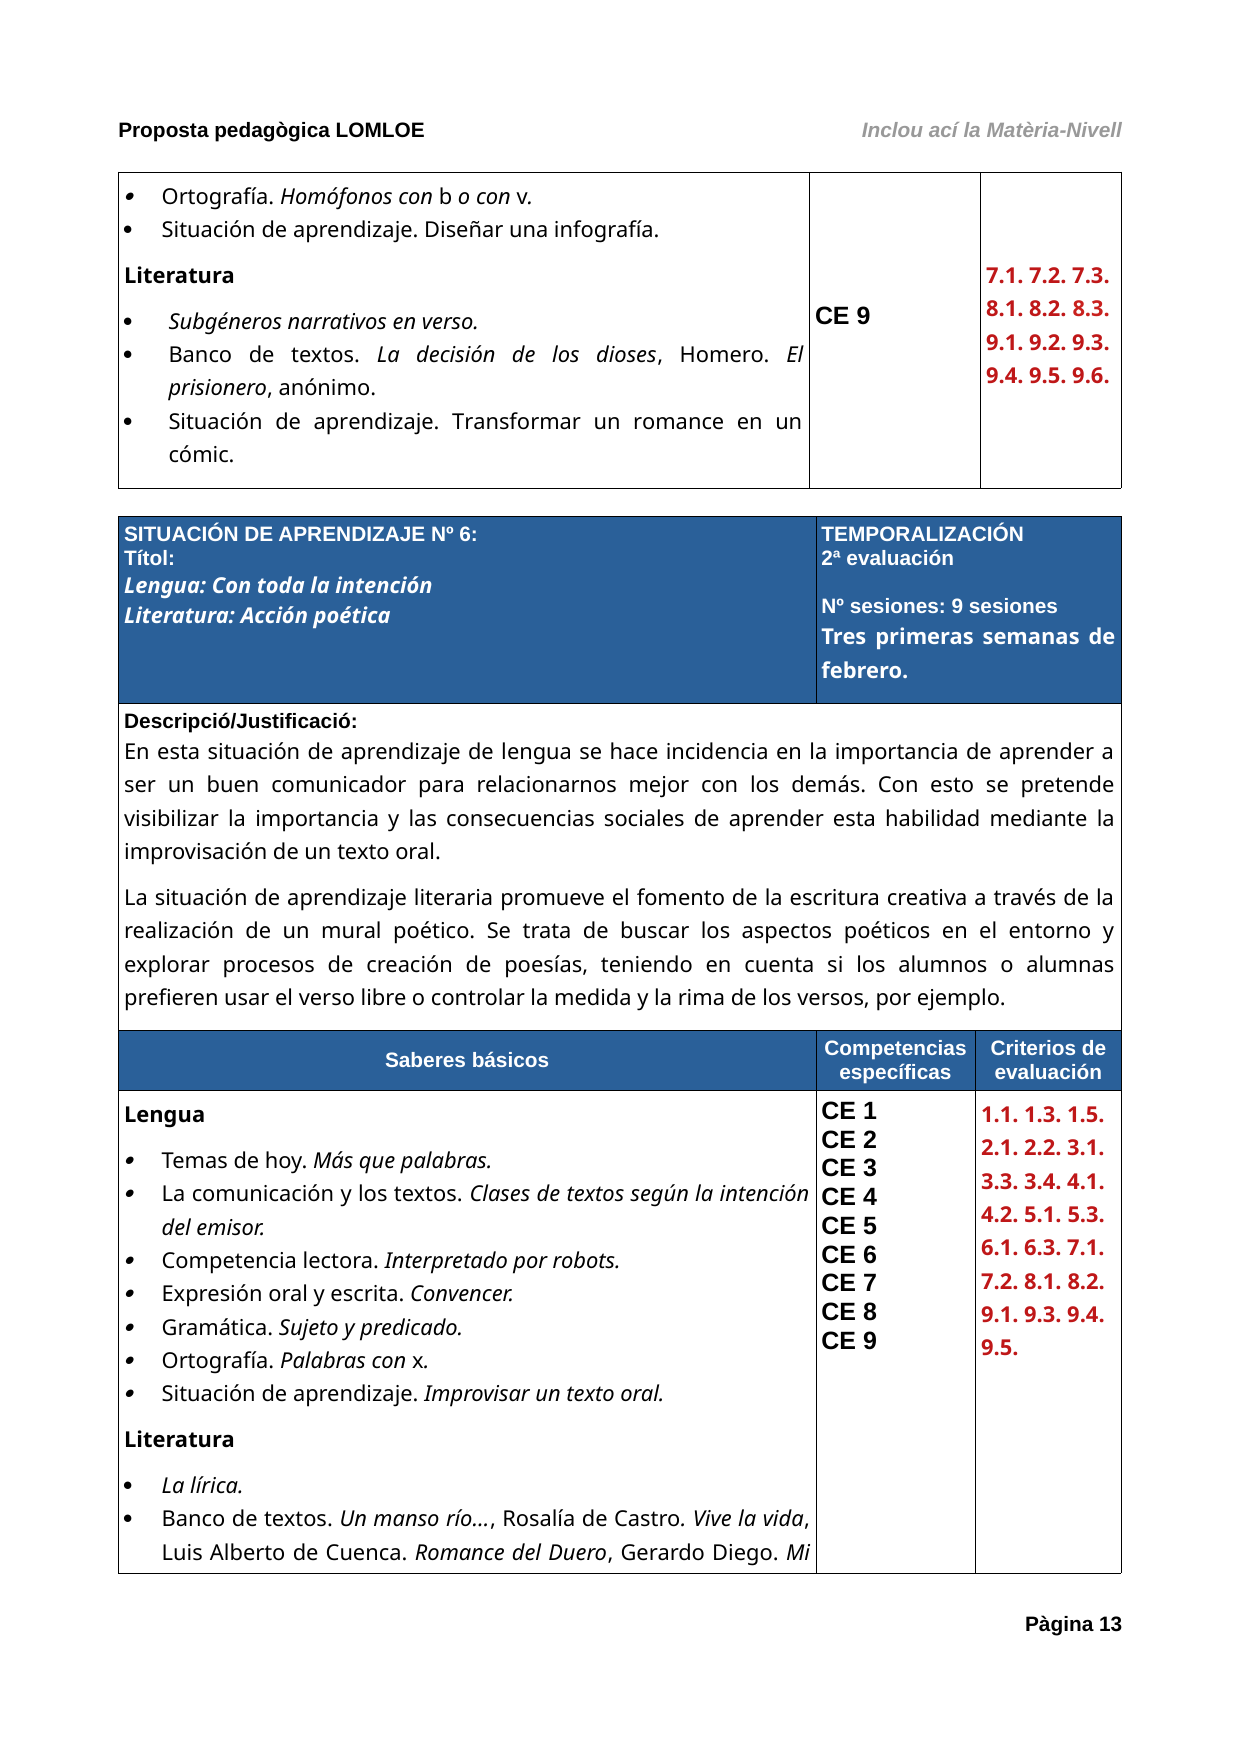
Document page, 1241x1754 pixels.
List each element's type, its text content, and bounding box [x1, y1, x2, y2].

table_cell Descripció/Justificació: En esta situación de aprendizaje de lengua se hace incidencia en la importancia de aprender a ser un buen comunicador para relacionarnos mejor con los demás. Con esto se pretende visibilizar la importancia y las consecuencias sociales de aprender esta habilidad mediante la improvisación de un texto oral. La situación de aprendizaje literaria promueve el fomento de la escritura creativa a través de la realización de un mural poético. Se trata de buscar los aspectos poéticos en el entorno y explorar procesos de creación de poesías, teniendo en cuenta si los alumnos o alumnas prefieren usar el verso libre o controlar la medida y la rima de los versos, por ejemplo. [119, 704, 1121, 1030]
table_cell Criterios de evaluación [976, 1031, 1121, 1090]
table_cell Lengua Temas de hoy. Mundos paralelos. La comunicación y los textos. Los conectores textuales. Competencia lectora. Claves para entender el metaverso. Expresión oral. Elaborar un mapa mental. Gramática. Los sintagmas (II). Ortografía. Homófonos con b o con v. Situación de aprendizaje. Diseñar una infografía. Literatura Subgéneros narrativos en verso. Banco de textos. La decisión de los dioses, Homero. El prisionero, anónimo. Situación de aprendizaje. Transformar un romance en un cómic. [119, 173, 809, 487]
table_header TEMPORALIZACIÓN 2ª evaluación Nº sesiones: 9 sesiones Tres primeras semanas de febrero. [817, 517, 1121, 703]
table_cell 1.1. 1.3. 1.5. 2.1. 2.2. 3.1. 3.3. 3.4. 4.1. 4.2. 5.1. 5.3. 6.1. 6.3. 7.1. 7.2. 8.1. 8.2. 9.1. 9.3. 9.4. 9.5. [976, 1091, 1121, 1572]
table_cell 7.1. 7.2. 7.3. 8.1. 8.2. 8.3. 9.1. 9.2. 9.3. 9.4. 9.5. 9.6. [981, 173, 1121, 487]
table_cell CE 9 [810, 173, 980, 487]
table_header SITUACIÓN DE APRENDIZAJE Nº 6: Títol: Lengua: Con toda la intención Literatura: Acción poética [119, 517, 816, 703]
table_cell Lengua Temas de hoy. Más que palabras. La comunicación y los textos. Clases de textos según la intención del emisor. Competencia lectora. Interpretado por robots. Expresión oral y escrita. Convencer. Gramática. Sujeto y predicado. Ortografía. Palabras con x. Situación de aprendizaje. Improvisar un texto oral. Literatura La lírica. Banco de textos. Un manso río…, Rosalía de Castro. Vive la vida, Luis Alberto de Cuenca. Romance del Duero, Gerardo Diego. Mi [119, 1091, 816, 1572]
table_cell Saberes básicos [119, 1031, 816, 1090]
table_cell CE 1 CE 2 CE 3 CE 4 CE 5 CE 6 CE 7 CE 8 CE 9 [817, 1091, 975, 1572]
table_cell Competencias específicas [817, 1031, 975, 1090]
